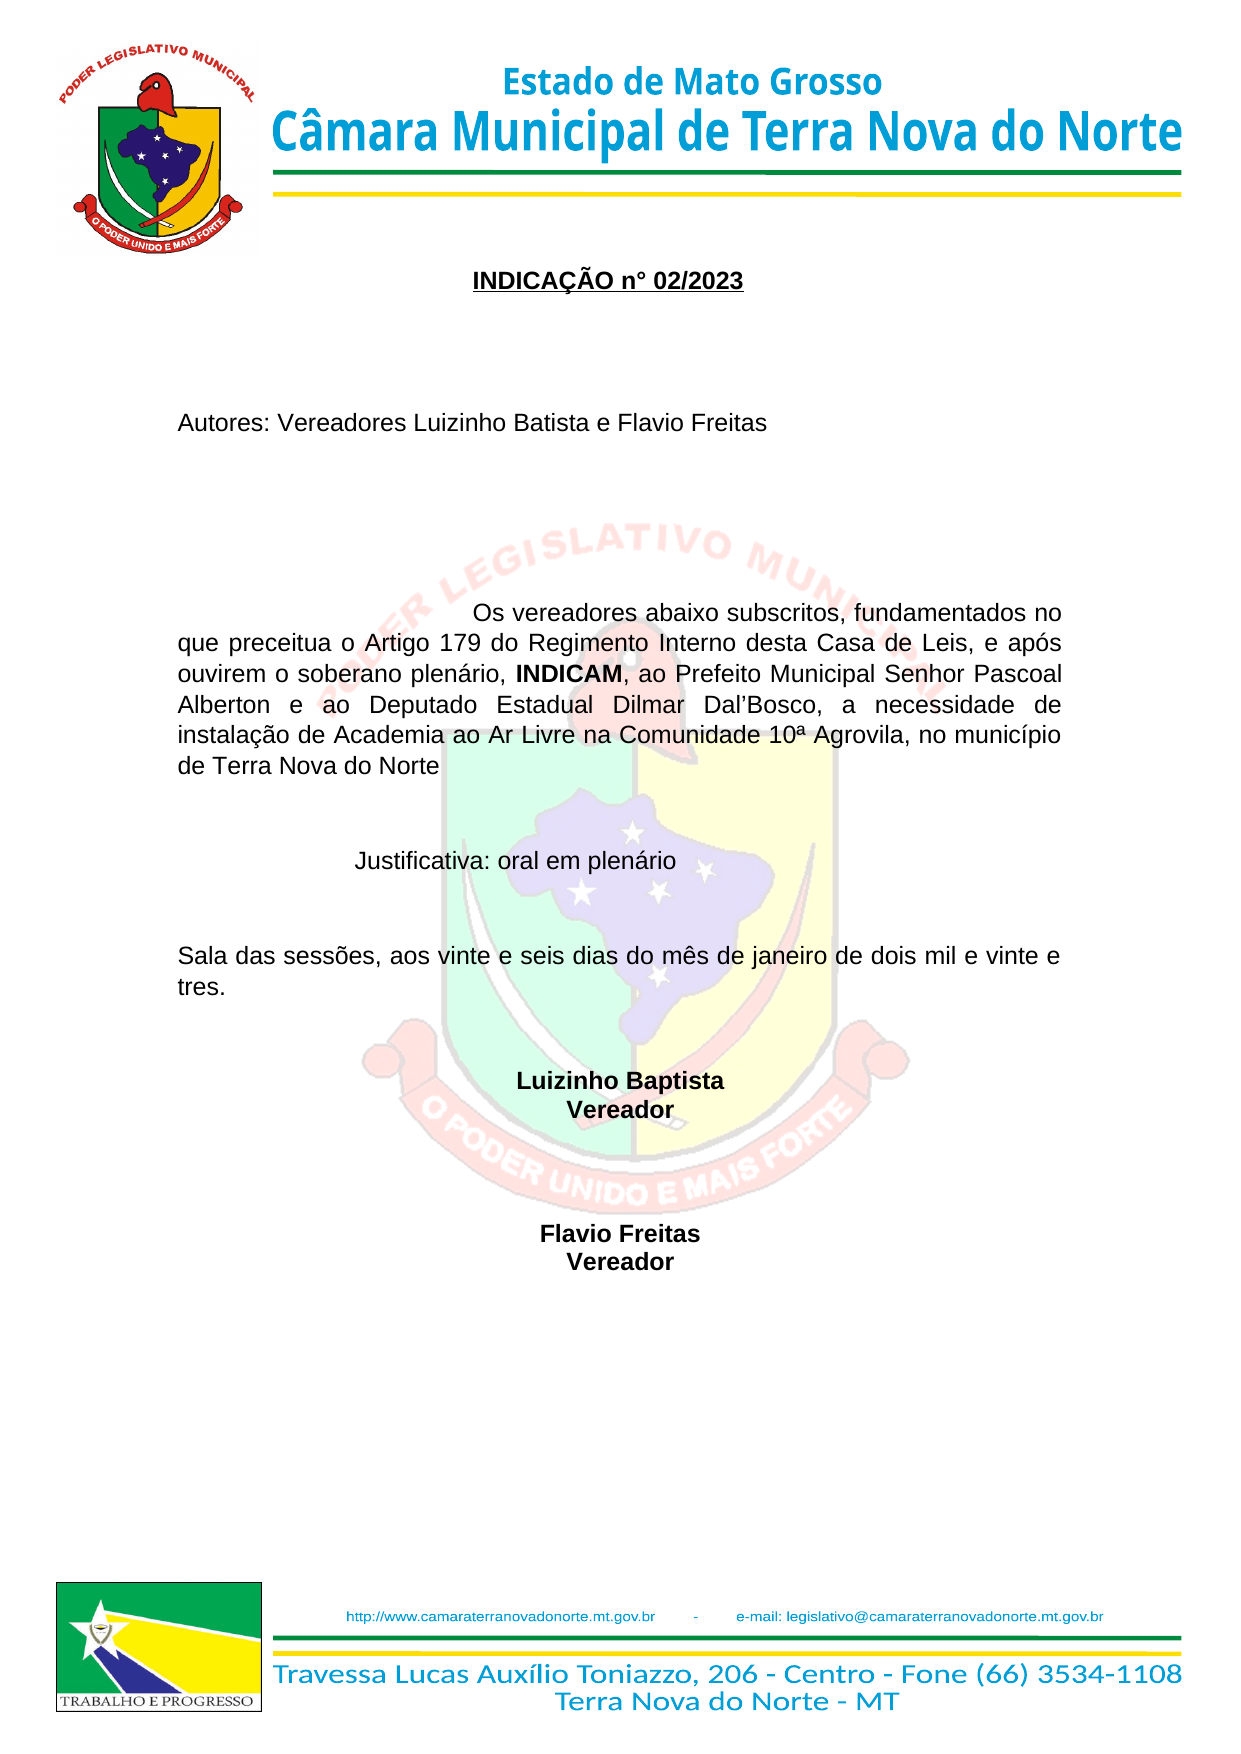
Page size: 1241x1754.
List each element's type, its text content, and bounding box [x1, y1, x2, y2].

text Os vereadores abaixo subscritos, fundamentados no que preceitua o Artigo 179 do Regimento Interno desta Casa de Leis, e após ouvirem o soberano plenário, INDICAM, ao Prefeito Municipal Senhor Pascoal Alberton e ao Deputado Estadual Dilmar Dal’Bosco, a necessidade de instalação de Academia ao Ar Livre na Comunidade 10ª Agrovila, no município de Terra Nova do Norte [966, 598, 1063, 780]
text Autores: Vereadores Luizinho Batista e Flavio Freitas [177, 408, 1063, 437]
picture [860, 1611, 868, 1623]
text Sala das sessões, aos vinte e seis dias do mês de janeiro de dois mil e vinte e tres. [177, 941, 303, 1000]
text Justificativa: oral em plenário [177, 846, 303, 875]
text Luizinho Baptista [177, 1066, 303, 1095]
text Luizinho Baptista [966, 1066, 1063, 1095]
text Os vereadores abaixo subscritos, fundamentados no que preceitua o Artigo 179 do Regimento Interno desta Casa de Leis, e após ouvirem o soberano plenário, INDICAM, ao Prefeito Municipal Senhor Pascoal Alberton e ao Deputado Estadual Dilmar Dal’Bosco, a necessidade de instalação de Academia ao Ar Livre na Comunidade 10ª Agrovila, no município de Terra Nova do Norte [177, 598, 303, 780]
text INDICAÇÃO n° 02/2023 [177, 266, 1063, 294]
text Justificativa: oral em plenário [966, 846, 1063, 875]
text Vereador [177, 1247, 1063, 1276]
text Vereador [177, 1095, 303, 1124]
text Flavio Freitas [177, 1219, 1063, 1247]
picture [55, 42, 260, 256]
text Vereador [966, 1095, 1063, 1124]
text Sala das sessões, aos vinte e seis dias do mês de janeiro de dois mil e vinte e tres. [966, 941, 1063, 1000]
picture [57, 1583, 261, 1711]
